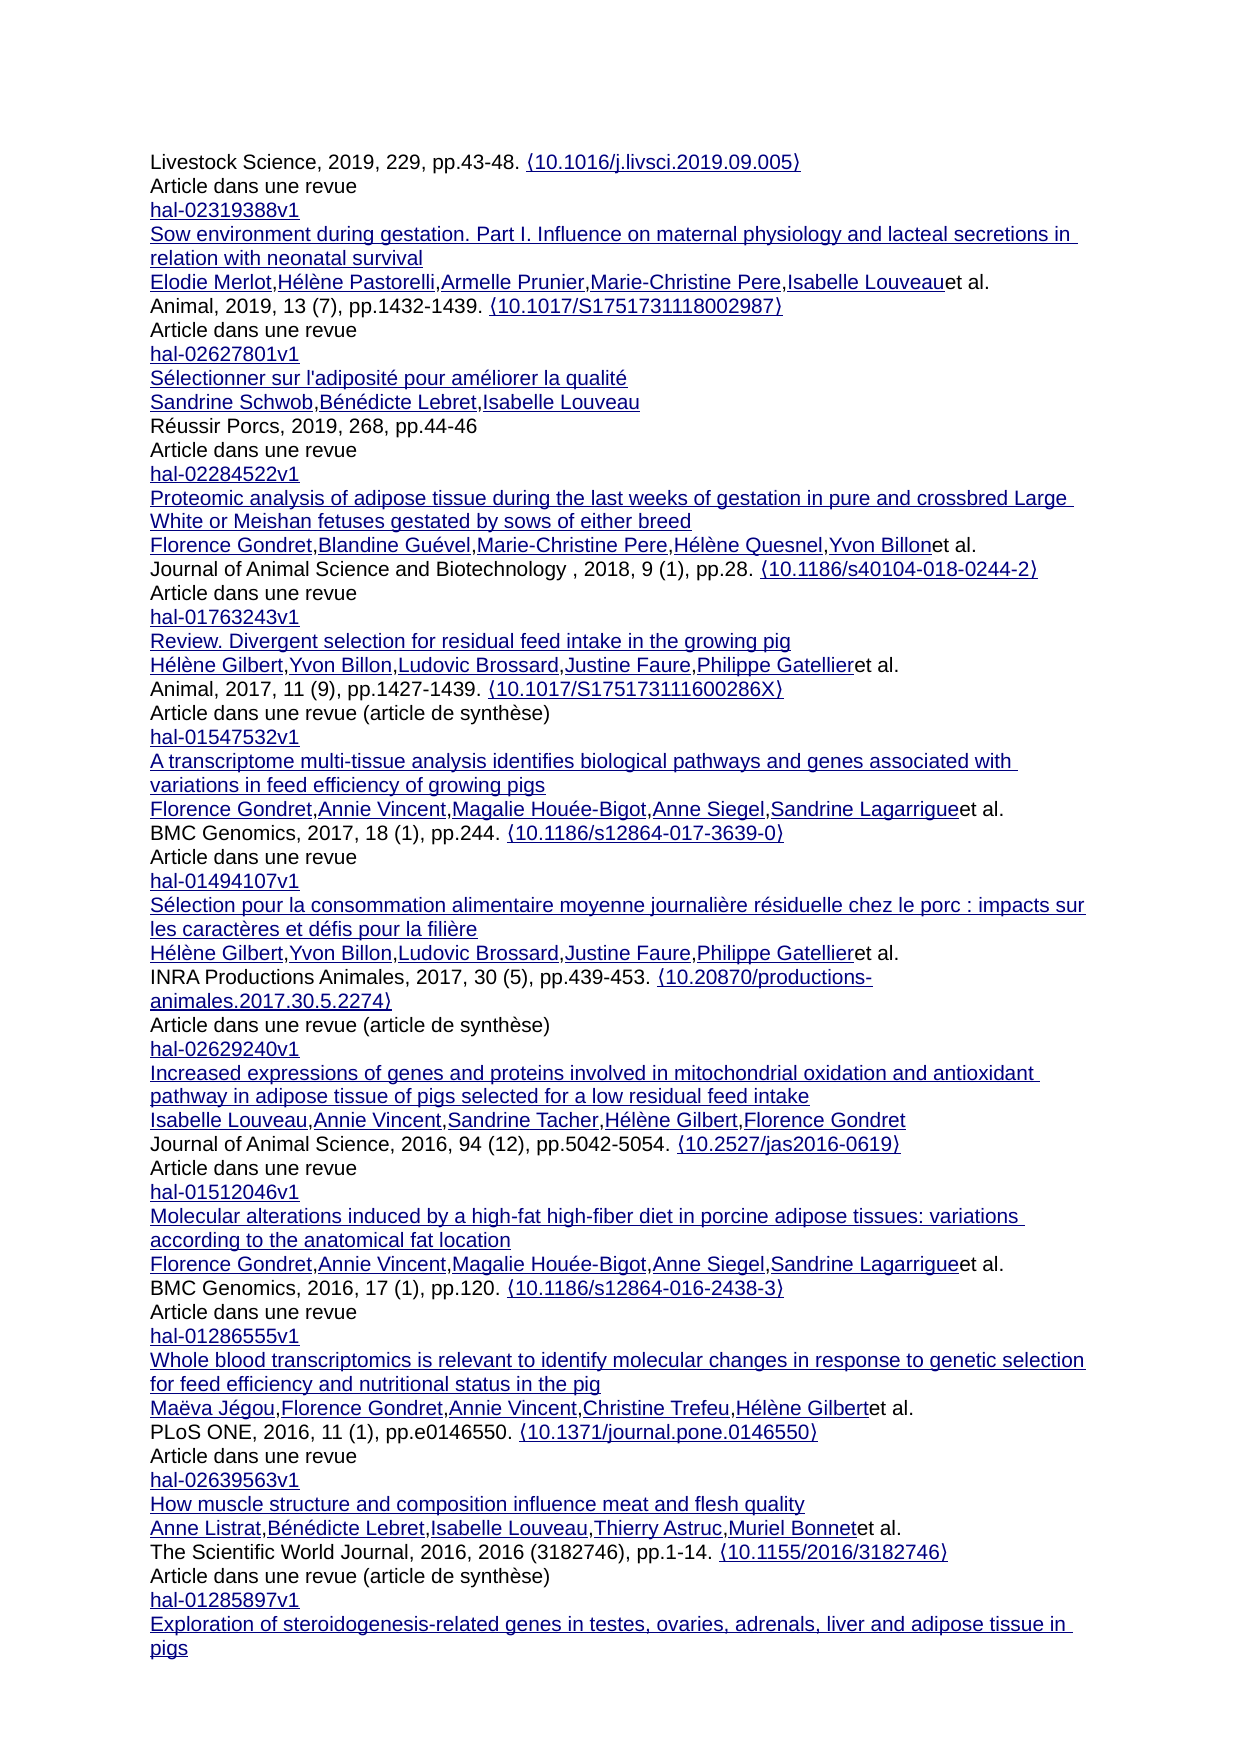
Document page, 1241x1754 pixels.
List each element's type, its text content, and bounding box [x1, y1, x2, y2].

table_cell Sow environment during gestation. Part I. Influence on maternal physiology and lacteal secretions in relation with neonatal survival Elodie Merlot,Hélène Pastorelli,Armelle Prunier,Marie-Christine Pere,Isabelle Louveauet al. Animal, 2019, 13 (7), pp.1432-1439. ⟨10.1017/S1751731118002987⟩ Article dans une revue hal-02627801v1 [150, 222, 1090, 366]
table_cell Exploration of steroidogenesis-related genes in testes, ovaries, adrenals, liver and adipose tissue in pigs [150, 1611, 1090, 1659]
table_cell Molecular alterations induced by a high-fat high-fiber diet in porcine adipose tissues: variations according to the anatomical fat location Florence Gondret,Annie Vincent,Magalie Houée-Bigot,Anne Siegel,Sandrine Lagarrigueet al. BMC Genomics, 2016, 17 (1), pp.120. ⟨10.1186/s12864-016-2438-3⟩ Article dans une revue hal-01286555v1 [150, 1204, 1090, 1348]
table_cell Whole blood transcriptomics is relevant to identify molecular changes in response to genetic selection for feed efficiency and nutritional status in the pig Maëva Jégou,Florence Gondret,Annie Vincent,Christine Trefeu,Hélène Gilbertet al. PLoS ONE, 2016, 11 (1), pp.e0146550. ⟨10.1371/journal.pone.0146550⟩ Article dans une revue hal-02639563v1 [150, 1348, 1090, 1492]
table_cell Review. Divergent selection for residual feed intake in the growing pig Hélène Gilbert,Yvon Billon,Ludovic Brossard,Justine Faure,Philippe Gatellieret al. Animal, 2017, 11 (9), pp.1427-1439. ⟨10.1017/S175173111600286X⟩ Article dans une revue (article de synthèse) hal-01547532v1 [150, 629, 1090, 749]
table_cell Sélection pour la consommation alimentaire moyenne journalière résiduelle chez le porc : impacts sur les caractères et défis pour la filière Hélène Gilbert,Yvon Billon,Ludovic Brossard,Justine Faure,Philippe Gatellieret al. INRA Productions Animales, 2017, 30 (5), pp.439-453. ⟨10.20870/productions-animales.2017.30.5.2274⟩ Article dans une revue (article de synthèse) hal-02629240v1 [150, 893, 1090, 1060]
table_cell Increased expressions of genes and proteins involved in mitochondrial oxidation and antioxidant pathway in adipose tissue of pigs selected for a low residual feed intake Isabelle Louveau,Annie Vincent,Sandrine Tacher,Hélène Gilbert,Florence Gondret Journal of Animal Science, 2016, 94 (12), pp.5042-5054. ⟨10.2527/jas2016-0619⟩ Article dans une revue hal-01512046v1 [150, 1060, 1090, 1204]
table_cell How muscle structure and composition influence meat and flesh quality Anne Listrat,Bénédicte Lebret,Isabelle Louveau,Thierry Astruc,Muriel Bonnetet al. The Scientific World Journal, 2016, 2016 (3182746), pp.1-14. ⟨10.1155/2016/3182746⟩ Article dans une revue (article de synthèse) hal-01285897v1 [150, 1492, 1090, 1611]
table_cell Livestock Science, 2019, 229, pp.43-48. ⟨10.1016/j.livsci.2019.09.005⟩ Article dans une revue hal-02319388v1 [150, 150, 1090, 222]
table_cell Proteomic analysis of adipose tissue during the last weeks of gestation in pure and crossbred Large White or Meishan fetuses gestated by sows of either breed Florence Gondret,Blandine Guével,Marie-Christine Pere,Hélène Quesnel,Yvon Billonet al. Journal of Animal Science and Biotechnology , 2018, 9 (1), pp.28. ⟨10.1186/s40104-018-0244-2⟩ Article dans une revue hal-01763243v1 [150, 485, 1090, 629]
table_cell A transcriptome multi-tissue analysis identifies biological pathways and genes associated with variations in feed efficiency of growing pigs Florence Gondret,Annie Vincent,Magalie Houée-Bigot,Anne Siegel,Sandrine Lagarrigueet al. BMC Genomics, 2017, 18 (1), pp.244. ⟨10.1186/s12864-017-3639-0⟩ Article dans une revue hal-01494107v1 [150, 749, 1090, 893]
table_cell Sélectionner sur l'adiposité pour améliorer la qualité Sandrine Schwob,Bénédicte Lebret,Isabelle Louveau Réussir Porcs, 2019, 268, pp.44-46 Article dans une revue hal-02284522v1 [150, 366, 1090, 485]
